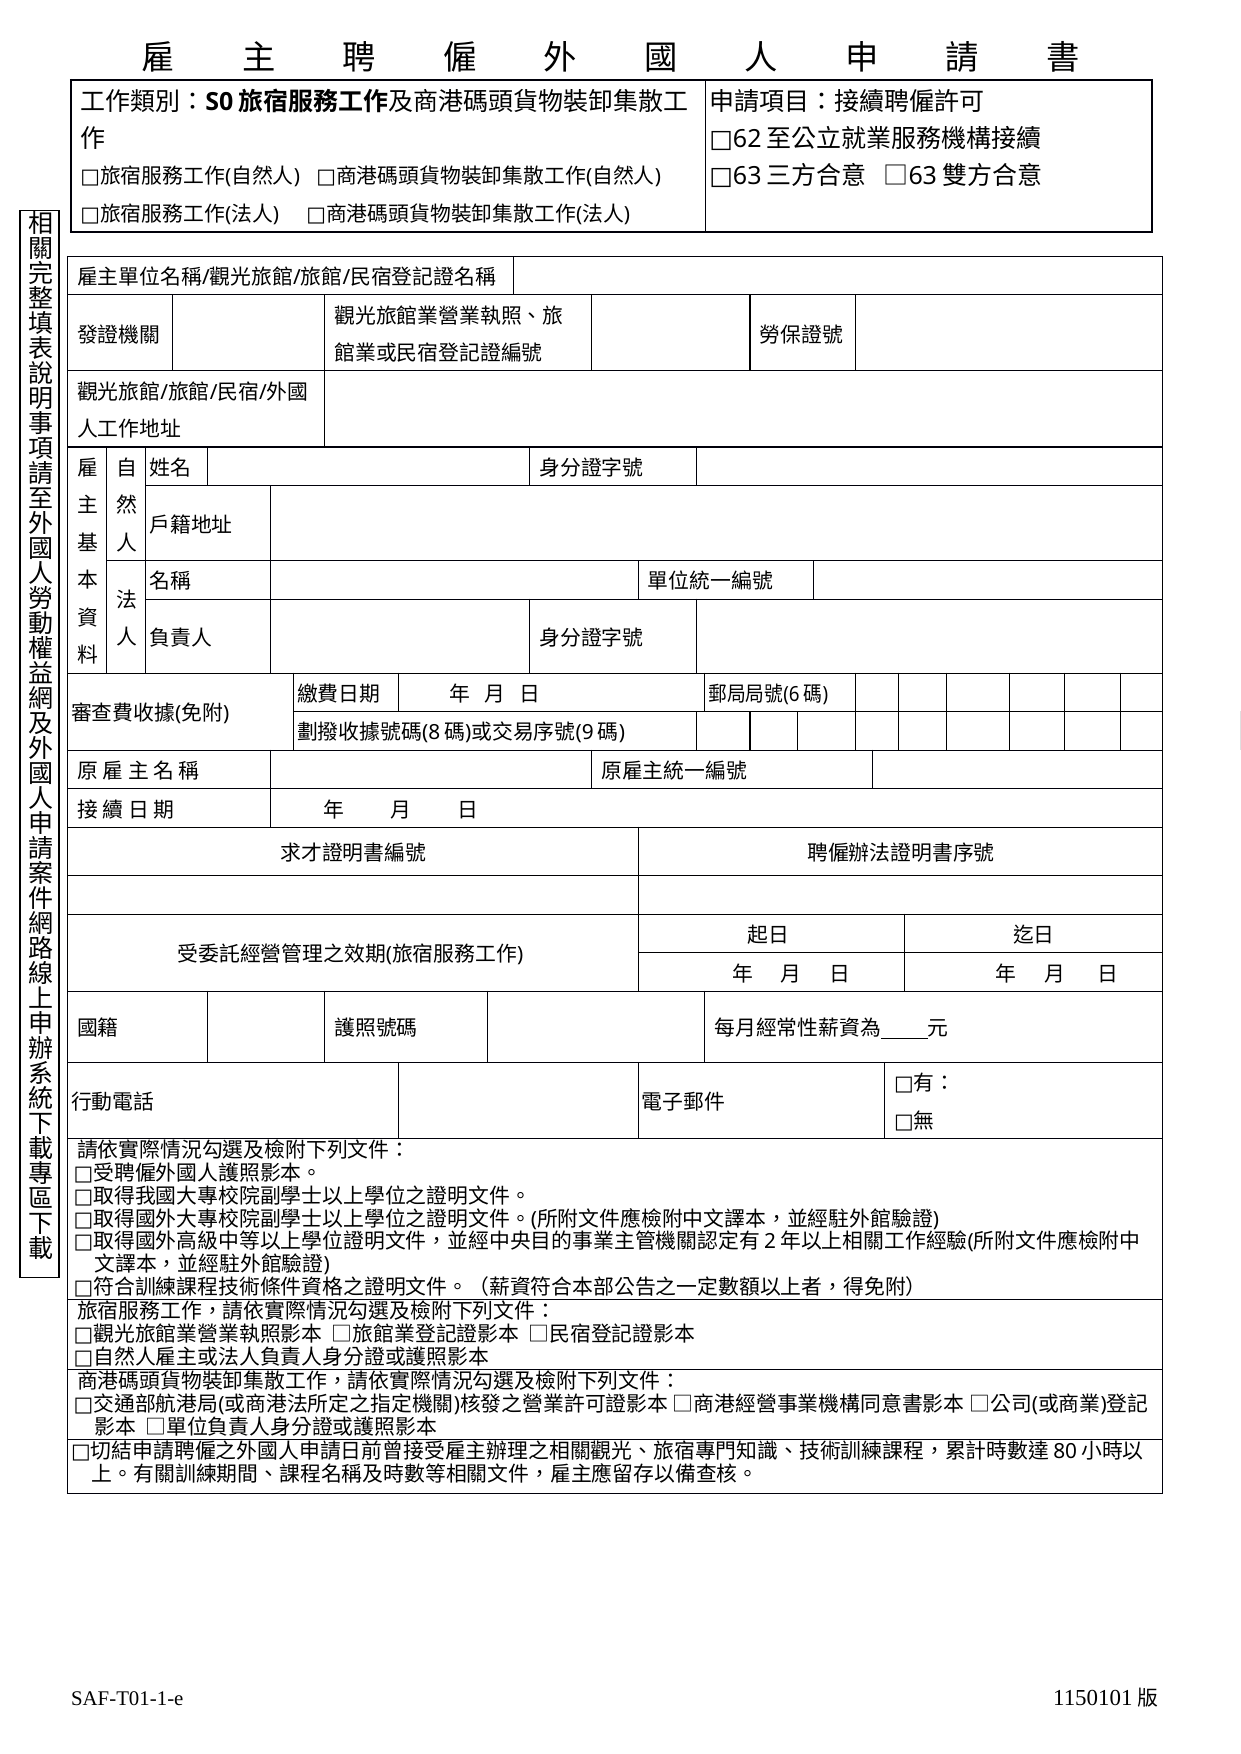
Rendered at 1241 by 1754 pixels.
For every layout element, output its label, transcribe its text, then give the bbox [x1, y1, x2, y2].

table_cell 年 月 日 [399, 674, 704, 711]
table_cell [1121, 674, 1162, 711]
table_cell [271, 600, 529, 672]
text 雇 主 聘 僱 外 國 人 申 請 書 [71, 31, 1081, 79]
table_cell 國籍 [68, 992, 207, 1062]
table_cell 原雇主統一編號 [592, 751, 872, 788]
table_cell 商港碼頭貨物裝卸集散工作，請依實際情況勾選及檢附下列文件： □交通部航港局(或商港法所定之指定機關)核發之營業許可證影本 □商港經營事業機構同意書影本 □公司(或商業)登記影本 □單位負責人身分證或護照影本 [68, 1370, 1162, 1439]
table_cell [1163, 1369, 1240, 1439]
table_cell 觀光旅館/旅館/民宿/外國人工作地址 [68, 371, 324, 446]
table_cell [271, 751, 591, 788]
table_cell [1065, 674, 1120, 711]
table_header [514, 257, 1162, 294]
table_cell 護照號碼 [325, 992, 487, 1062]
table_cell [947, 674, 1009, 711]
table_cell 旅宿服務工作，請依實際情況勾選及檢附下列文件： □觀光旅館業營業執照影本 □旅館業登記證影本 □民宿登記證影本 □自然人雇主或法人負責人身分證或護照影本 [68, 1300, 1162, 1369]
table_cell [1163, 1439, 1240, 1493]
table_cell [1065, 712, 1120, 749]
table_cell 自然人 [107, 448, 145, 560]
table_cell [1163, 1138, 1240, 1299]
table_cell 負責人 [146, 600, 270, 672]
table_cell 劃撥收據號碼(8碼)或交易序號(9碼) [294, 712, 696, 749]
table_cell 接 續 日 期 [68, 789, 270, 827]
table_header 工作類別：S0旅宿服務工作及商港碼頭貨物裝卸集散工作 □旅宿服務工作(自然人) □商港碼頭貨物裝卸集散工作(自然人) □旅宿服務工作(法人) □商港碼頭貨物裝卸集散工作(法人) [72, 81, 705, 231]
table_cell 名稱 [146, 561, 270, 598]
table_cell [68, 876, 638, 913]
table_cell [899, 712, 946, 749]
table_cell [1163, 599, 1240, 672]
table_cell [1121, 712, 1162, 749]
table_cell [1163, 991, 1240, 1062]
table_cell [1163, 875, 1240, 913]
table_cell [325, 371, 1162, 446]
table_cell 戶籍地址 [146, 486, 270, 560]
table_cell 每月經常性薪資為 元 [705, 992, 1162, 1062]
table_cell 發證機關 [68, 295, 172, 370]
table_cell [697, 712, 749, 749]
table_cell [488, 992, 704, 1062]
table_cell [592, 295, 749, 370]
table_cell 起日 [639, 915, 904, 952]
table_cell [873, 751, 1162, 788]
table_cell [1163, 711, 1240, 749]
table_cell [271, 486, 1162, 560]
table_cell [697, 600, 1162, 672]
table_header 雇主單位名稱/觀光旅館/旅館/民宿登記證名稱 [68, 257, 513, 294]
table_cell 請依實際情況勾選及檢附下列文件： □受聘僱外國人護照影本。 □取得我國大專校院副學士以上學位之證明文件。 □取得國外大專校院副學士以上學位之證明文件。(所附文件應檢附中文譯本，並經駐外館驗證) □取得國外高級中等以上學位證明文件，並經中央目的事業主管機關認定有2年以上相關工作經驗(所附文件應檢附中文譯本，並經駐外館驗證) □符合訓練課程技術條件資格之證明文件。（薪資符合本部公告之一定數額以上者，得免附） [68, 1139, 1162, 1299]
table_cell 年 月 日 [905, 953, 1162, 991]
table_cell [208, 992, 324, 1062]
table_cell [814, 561, 1162, 598]
table_cell [899, 674, 946, 711]
table_cell [1163, 294, 1240, 370]
table_cell [173, 295, 324, 370]
table_cell 郵局局號(6碼) [705, 674, 855, 711]
table_cell 電子郵件 [639, 1063, 884, 1138]
table_cell [856, 712, 898, 749]
table_cell 原 雇 主 名 稱 [68, 751, 270, 788]
table_cell [1010, 674, 1064, 711]
table_cell [271, 561, 638, 598]
table_cell [798, 712, 855, 749]
table_cell □有： □無 [885, 1063, 1162, 1138]
table_cell 迄日 [905, 915, 1162, 952]
table_cell [856, 295, 1162, 370]
table_cell [1163, 952, 1240, 991]
table_cell 法人 [107, 561, 145, 672]
table_cell 聘僱辦法證明書序號 [639, 828, 1162, 875]
table_cell [947, 712, 1009, 749]
table_cell 勞保證號 [751, 295, 855, 370]
table_header 申請項目：接續聘僱許可 □62至公立就業服務機構接續 □63三方合意 □63雙方合意 [706, 81, 1151, 231]
table_cell [1163, 750, 1240, 788]
table_cell 行動電話 [68, 1063, 398, 1138]
table_cell 審查費收據(免附) [68, 674, 293, 749]
table_cell [856, 674, 898, 711]
table_cell [1163, 827, 1240, 875]
table_cell [399, 1063, 638, 1138]
table_cell [1163, 914, 1240, 952]
table_cell [697, 448, 1162, 485]
table_cell [1163, 1062, 1240, 1138]
table_cell [208, 448, 529, 485]
table_cell [1163, 485, 1240, 560]
table_cell 姓名 [146, 448, 207, 485]
table_cell [1163, 370, 1240, 446]
table_cell [1163, 446, 1240, 485]
table_header [1163, 256, 1240, 294]
table_cell 身分證字號 [530, 448, 696, 485]
table_cell 受委託經營管理之效期(旅宿服務工作) [68, 915, 638, 991]
table_cell 年 月 日 [271, 789, 1162, 827]
table_cell [1163, 673, 1240, 711]
table_cell 雇主基本資料 [68, 448, 106, 672]
table_cell 年 月 日 [639, 953, 904, 991]
table_cell 繳費日期 [294, 674, 398, 711]
table_cell [639, 876, 1162, 913]
text 相關完整填表說明事項請至外國人勞動權益網及外國人申請案件網路線上申辦系統下載專區下載 [23, 210, 59, 1278]
table_cell [1163, 1299, 1240, 1369]
table_cell 觀光旅館業營業執照、旅館業或民宿登記證編號 [325, 295, 591, 370]
table_cell [1163, 788, 1240, 827]
table_cell □切結申請聘僱之外國人申請日前曾接受雇主辦理之相關觀光、旅宿專門知識、技術訓練課程，累計時數達80小時以上。有關訓練期間、課程名稱及時數等相關文件，雇主應留存以備查核。 [68, 1440, 1162, 1493]
table_cell [751, 712, 797, 749]
table_cell 單位統一編號 [639, 561, 813, 598]
table_cell 求才證明書編號 [68, 828, 638, 875]
table_cell 身分證字號 [530, 600, 696, 672]
table_cell [1010, 712, 1064, 749]
table_cell [1163, 560, 1240, 598]
